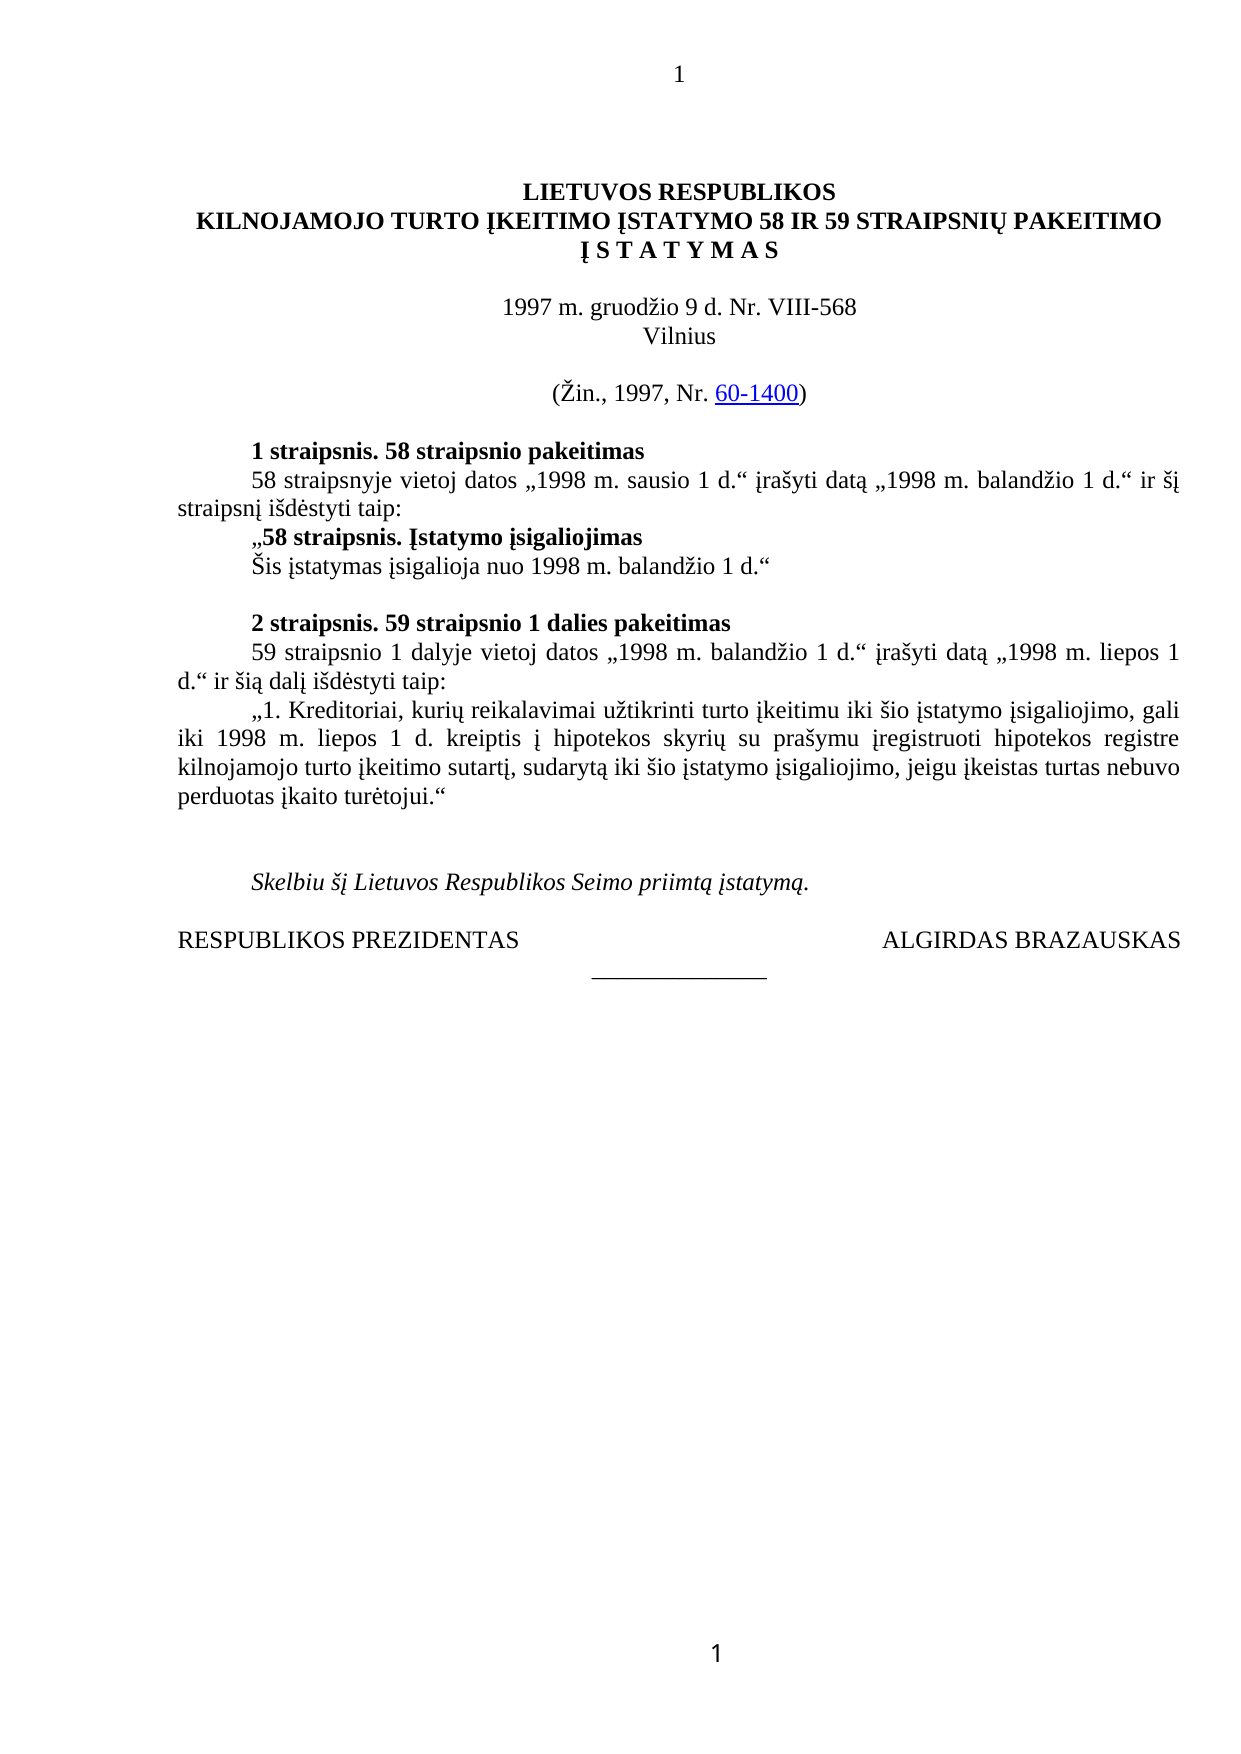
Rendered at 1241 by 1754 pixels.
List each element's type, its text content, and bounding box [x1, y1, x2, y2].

text „58 straipsnis. Įstatymo įsigaliojimas [177, 522, 1181, 551]
text RESPUBLIKOS PREZIDENTAS ALGIRDAS BRAZAUSKAS [177, 925, 1181, 953]
text LIETUVOS RESPUBLIKOS [177, 177, 1181, 206]
text Skelbiu šį Lietuvos Respublikos Seimo priimtą įstatymą. [177, 867, 1181, 896]
text 59 straipsnio 1 dalyje vietoj datos „1998 m. balandžio 1 d.“ įrašyti datą „1998 m. liepos 1 d.“ ir šią dalį išdėstyti taip: [177, 637, 1181, 695]
text 2 straipsnis. 59 straipsnio 1 dalies pakeitimas [177, 608, 1181, 637]
text „1. Kreditoriai, kurių reikalavimai užtikrinti turto įkeitimu iki šio įstatymo įsigaliojimo, gali iki 1998 m. liepos 1 d. kreiptis į hipotekos skyrių su prašymu įregistruoti hipotekos registre kilnojamojo turto įkeitimo sutartį, sudarytą iki šio įstatymo įsigaliojimo, jeigu įkeistas turtas nebuvo perduotas įkaito turėtojui.“ [177, 695, 1181, 810]
text KILNOJAMOJO TURTO ĮKEITIMO ĮSTATYMO 58 IR 59 STRAIPSNIŲ PAKEITIMO [177, 206, 1181, 235]
text Vilnius [177, 321, 1181, 350]
text Į S T A T Y M A S [177, 235, 1181, 263]
text (Žin., 1997, Nr. 60-1400) [177, 378, 1181, 407]
text 58 straipsnyje vietoj datos „1998 m. sausio 1 d.“ įrašyti datą „1998 m. balandžio 1 d.“ ir šį straipsnį išdėstyti taip: [177, 465, 1181, 522]
text 1 straipsnis. 58 straipsnio pakeitimas [177, 436, 1181, 465]
text Šis įstatymas įsigalioja nuo 1998 m. balandžio 1 d.“ [177, 551, 1181, 580]
text 1997 m. gruodžio 9 d. Nr. VIII-568 [177, 292, 1181, 321]
text ______________ [177, 953, 1181, 982]
